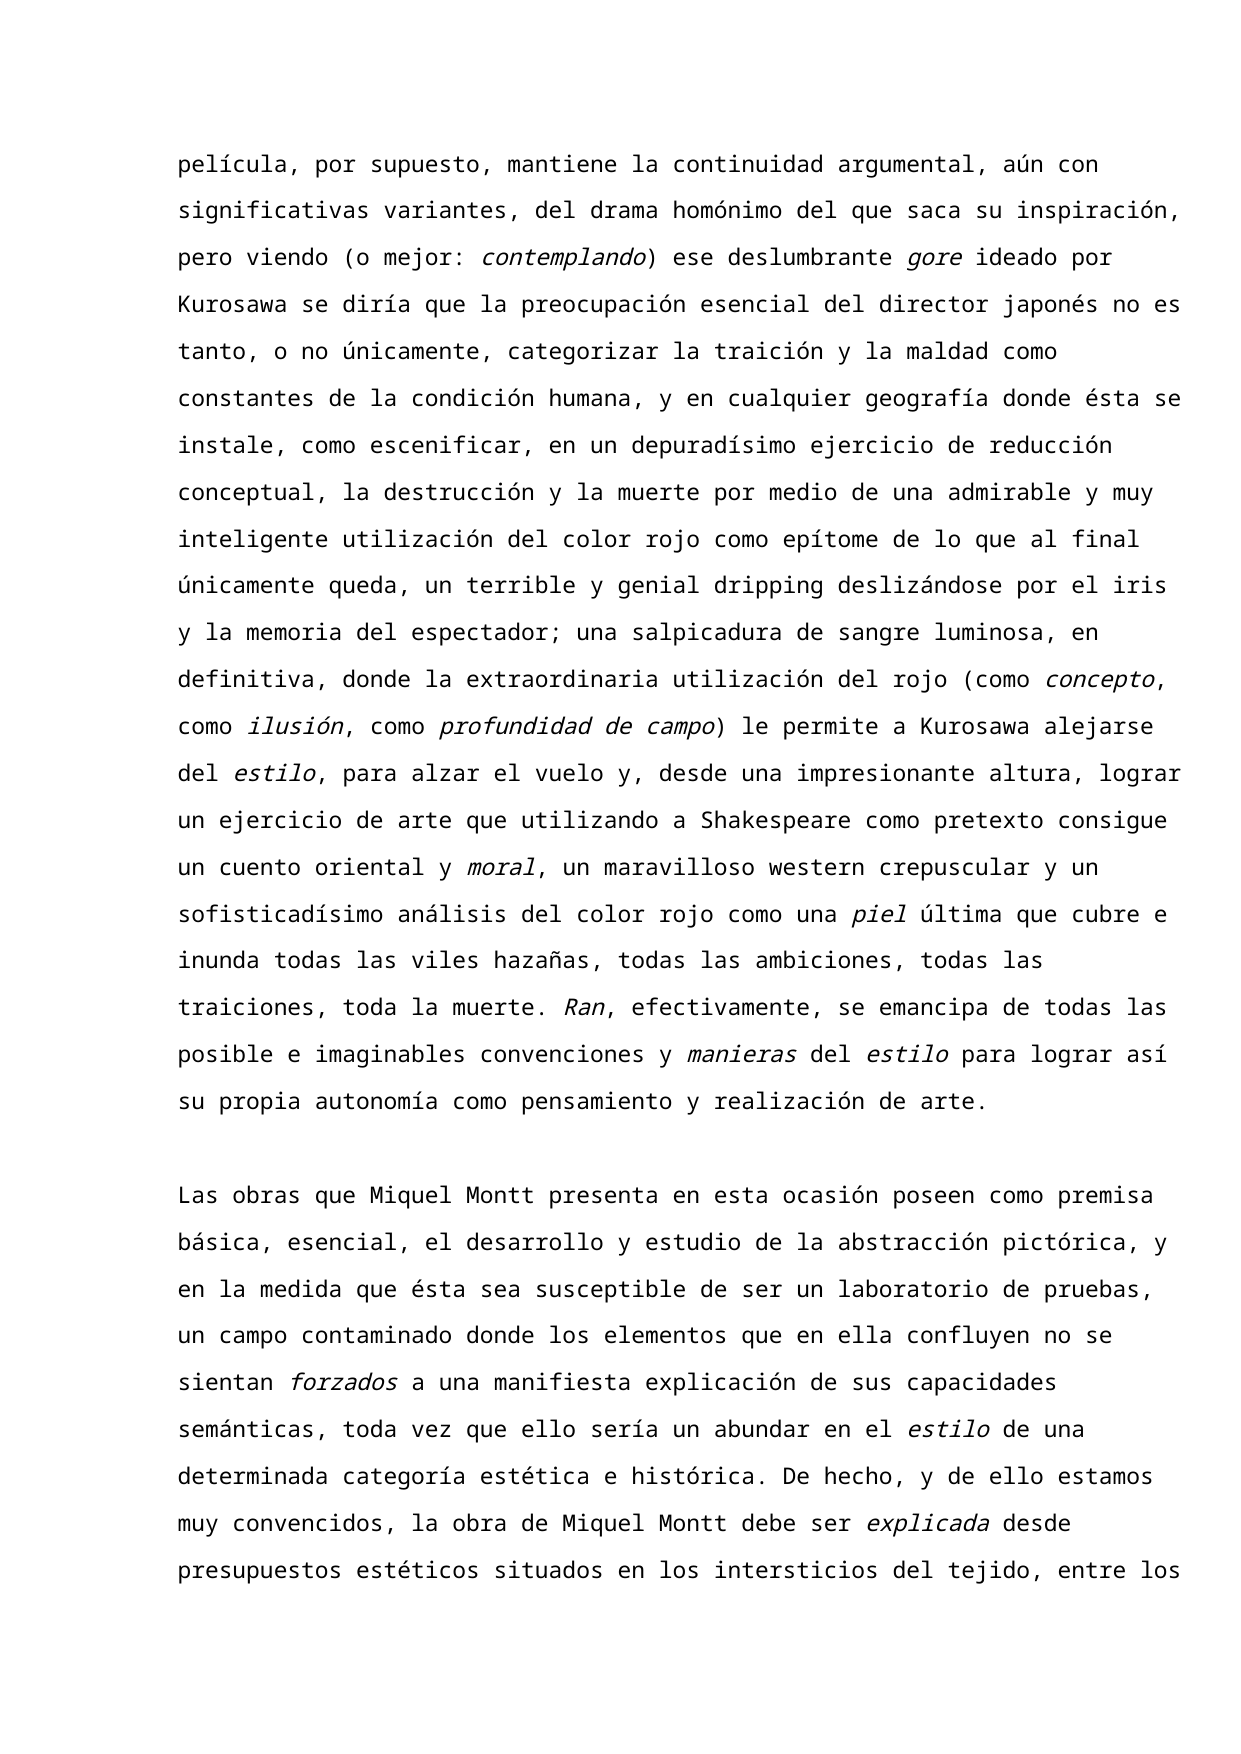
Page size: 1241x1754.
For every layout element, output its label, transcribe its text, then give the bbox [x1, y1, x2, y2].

text Las obras que Miquel Montt presenta en esta ocasión poseen como premisa básica, esencial, el desarrollo y estudio de la abstracción pictórica, y en la medida que ésta sea susceptible de ser un laboratorio de pruebas, un campo contaminado donde los elementos que en ella confluyen no se sientan forzados a una manifiesta explicación de sus capacidades semánticas, toda vez que ello sería un abundar en el estilo de una determinada categoría estética e histórica. De hecho, y de ello estamos muy convencidos, la obra de Miquel Montt debe ser explicada desde presupuestos estéticos situados en los intersticios del tejido, entre los [177, 1179, 1181, 1585]
text película, por supuesto, mantiene la continuidad argumental, aún con significativas variantes, del drama homónimo del que saca su inspiración, pero viendo (o mejor: contemplando) ese deslumbrante gore ideado por Kurosawa se diría que la preocupación esencial del director japonés no es tanto, o no únicamente, categorizar la traición y la maldad como constantes de la condición humana, y en cualquier geografía donde ésta se instale, como escenificar, en un depuradísimo ejercicio de reducción conceptual, la destrucción y la muerte por medio de una admirable y muy inteligente utilización del color rojo como epítome de lo que al final únicamente queda, un terrible y genial dripping deslizándose por el iris y la memoria del espectador; una salpicadura de sangre luminosa, en definitiva, donde la extraordinaria utilización del rojo (como concepto, como ilusión, como profundidad de campo) le permite a Kurosawa alejarse del estilo, para alzar el vuelo y, desde una impresionante altura, lograr un ejercicio de arte que utilizando a Shakespeare como pretexto consigue un cuento oriental y moral, un maravilloso western crepuscular y un sofisticadísimo análisis del color rojo como una piel última que cubre e inunda todas las viles hazañas, todas las ambiciones, todas las traiciones, toda la muerte. Ran, efectivamente, se emancipa de todas las posible e imaginables convenciones y manieras del estilo para lograr así su propia autonomía como pensamiento y realización de arte. [177, 148, 1181, 1116]
